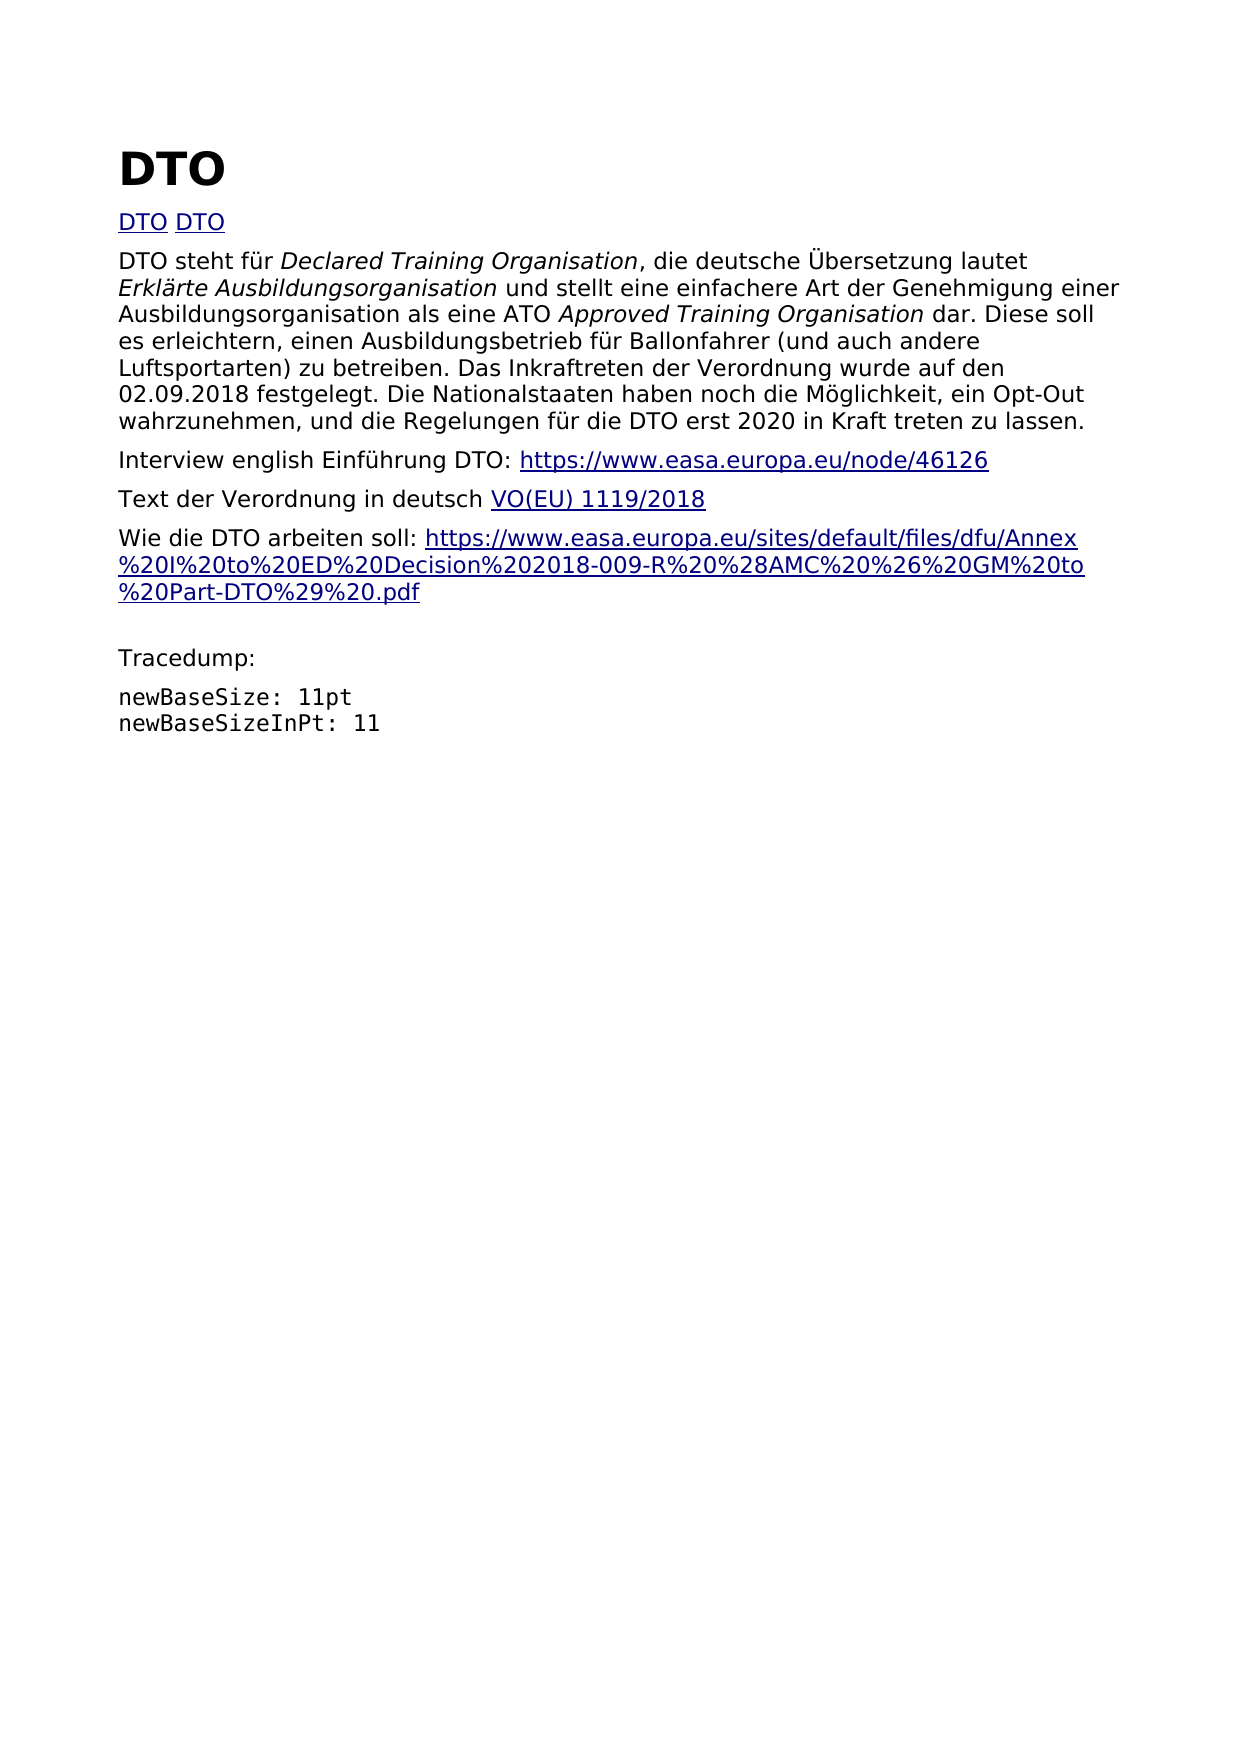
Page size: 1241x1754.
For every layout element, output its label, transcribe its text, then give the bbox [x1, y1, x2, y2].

text DTO DTO [118, 209, 1122, 236]
text Tracedump: [118, 618, 1122, 671]
text DTO steht für Declared Training Organisation, die deutsche Übersetzung lautet Erklärte Ausbildungsorganisation und stellt eine einfachere Art der Genehmigung einer Ausbildungsorganisation als eine ATO Approved Training Organisation dar. Diese soll es erleichtern, einen Ausbildungsbetrieb für Ballonfahrer (und auch andere Luftsportarten) zu betreiben. Das Inkraftreten der Verordnung wurde auf den 02.09.2018 festgelegt. Die Nationalstaaten haben noch die Möglichkeit, ein Opt-Out wahrzunehmen, und die Regelungen für die DTO erst 2020 in Kraft treten zu lassen. [118, 248, 1122, 435]
subtitle DTO [118, 143, 1122, 196]
text Interview english Einführung DTO: https://www.easa.europa.eu/node/46126 [118, 447, 1122, 474]
text Text der Verordnung in deutsch VO(EU) 1119/2018 [118, 486, 1122, 513]
text Wie die DTO arbeiten soll: https://www.easa.europa.eu/sites/default/files/dfu/Annex%20I%20to%20ED%20Decision%202018-009-R%20%28AMC%20%26%20GM%20to%20Part-DTO%29%20.pdf [118, 526, 1122, 606]
text newBaseSize: 11pt newBaseSizeInPt: 11 [118, 684, 1122, 737]
